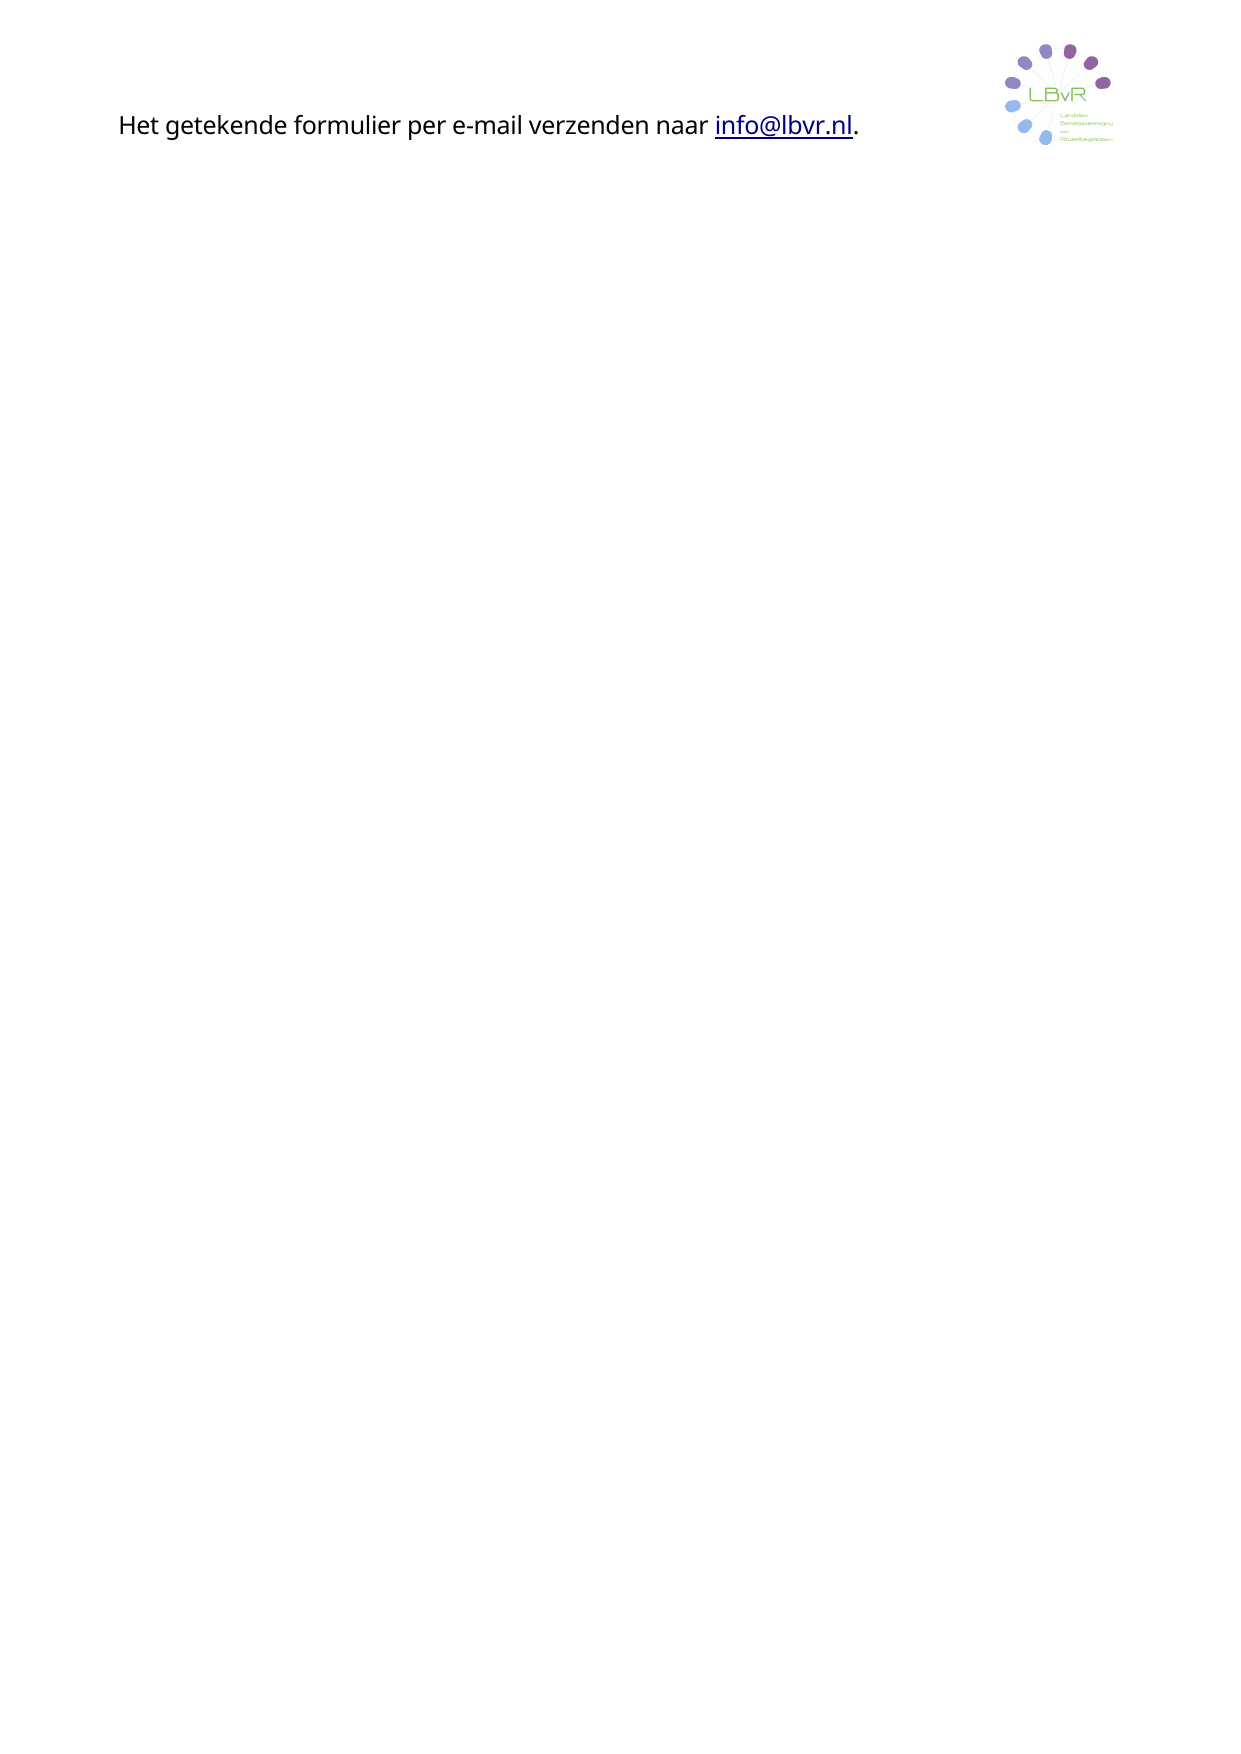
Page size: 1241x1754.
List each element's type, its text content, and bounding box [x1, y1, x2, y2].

text Het getekende formulier per e-mail verzenden naar info@lbvr.nl. [118, 108, 1039, 142]
text [1049, 108, 1122, 142]
